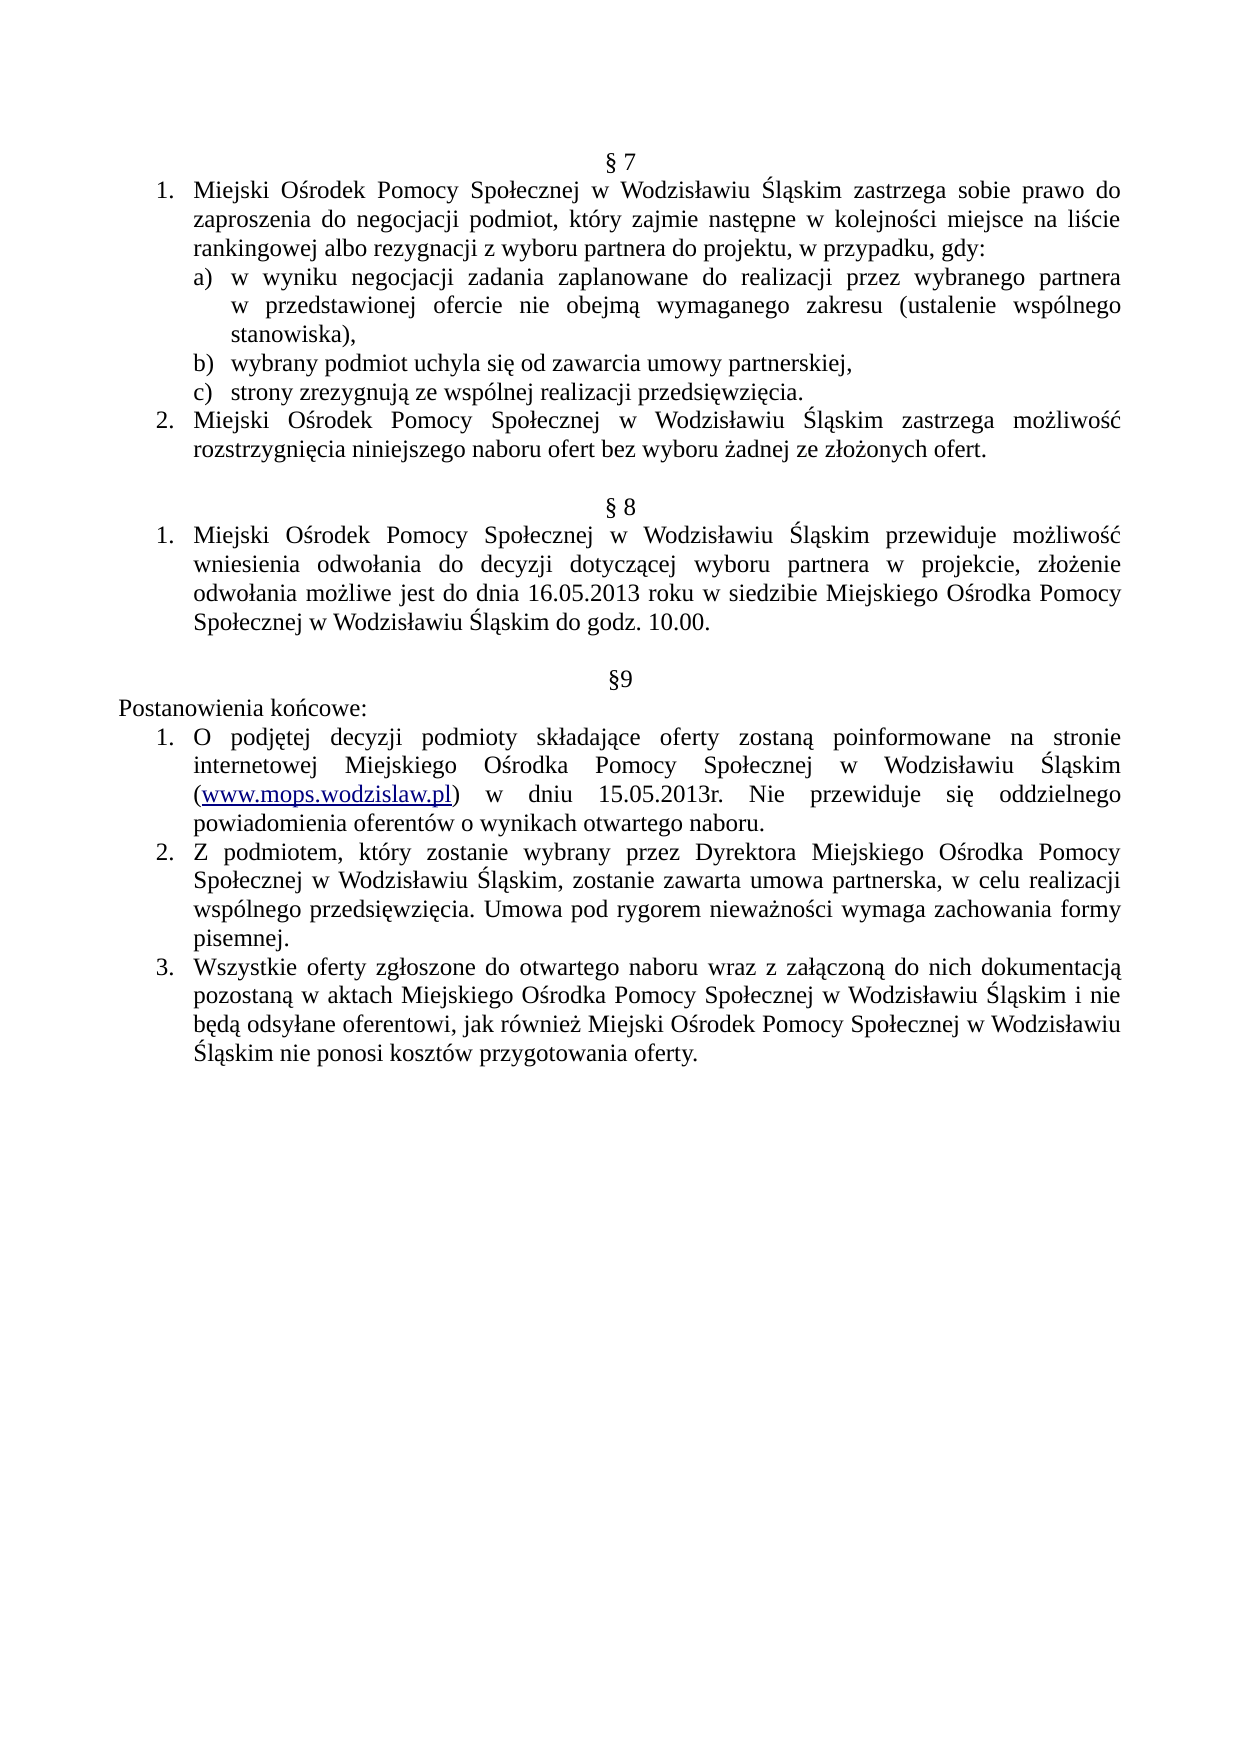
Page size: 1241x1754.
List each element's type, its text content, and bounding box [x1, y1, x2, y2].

list O podjętej decyzji podmioty składające oferty zostaną poinformowane na stronie internetowej Miejskiego Ośrodka Pomocy Społecznej w Wodzisławiu Śląskim (www.mops.wodzislaw.pl) w dniu 15.05.2013r. Nie przewiduje się oddzielnego powiadomienia oferentów o wynikach otwartego naboru. [156, 722, 1122, 837]
text Postanowienia końcowe: [118, 693, 1122, 722]
list Miejski Ośrodek Pomocy Społecznej w Wodzisławiu Śląskim przewiduje możliwość wniesienia odwołania do decyzji dotyczącej wyboru partnera w projekcie, złożenie odwołania możliwe jest do dnia 16.05.2013 roku w siedzibie Miejskiego Ośrodka Pomocy Społecznej w Wodzisławiu Śląskim do godz. 10.00. [156, 521, 1122, 636]
list Miejski Ośrodek Pomocy Społecznej w Wodzisławiu Śląskim zastrzega sobie prawo do zaproszenia do negocjacji podmiot, który zajmie następne w kolejności miejsce na liście rankingowej albo rezygnacji z wyboru partnera do projektu, w przypadku, gdy: [156, 176, 1122, 262]
list Miejski Ośrodek Pomocy Społecznej w Wodzisławiu Śląskim zastrzega możliwość rozstrzygnięcia niniejszego naboru ofert bez wyboru żadnej ze złożonych ofert. [156, 406, 1122, 463]
list wybrany podmiot uchyla się od zawarcia umowy partnerskiej, [193, 348, 1122, 377]
list Z podmiotem, który zostanie wybrany przez Dyrektora Miejskiego Ośrodka Pomocy Społecznej w Wodzisławiu Śląskim, zostanie zawarta umowa partnerska, w celu realizacji wspólnego przedsięwzięcia. Umowa pod rygorem nieważności wymaga zachowania formy pisemnej. [156, 837, 1122, 952]
text § 8 [118, 492, 1122, 521]
list Wszystkie oferty zgłoszone do otwartego naboru wraz z załączoną do nich dokumentacją pozostaną w aktach Miejskiego Ośrodka Pomocy Społecznej w Wodzisławiu Śląskim i nie będą odsyłane oferentowi, jak również Miejski Ośrodek Pomocy Społecznej w Wodzisławiu Śląskim nie ponosi kosztów przygotowania oferty. [156, 952, 1122, 1067]
text §9 [118, 664, 1122, 693]
list strony zrezygnują ze wspólnej realizacji przedsięwzięcia. [193, 377, 1122, 406]
text § 7 [118, 147, 1122, 176]
list w wyniku negocjacji zadania zaplanowane do realizacji przez wybranego partnera w przedstawionej ofercie nie obejmą wymaganego zakresu (ustalenie wspólnego stanowiska), [193, 262, 1122, 348]
